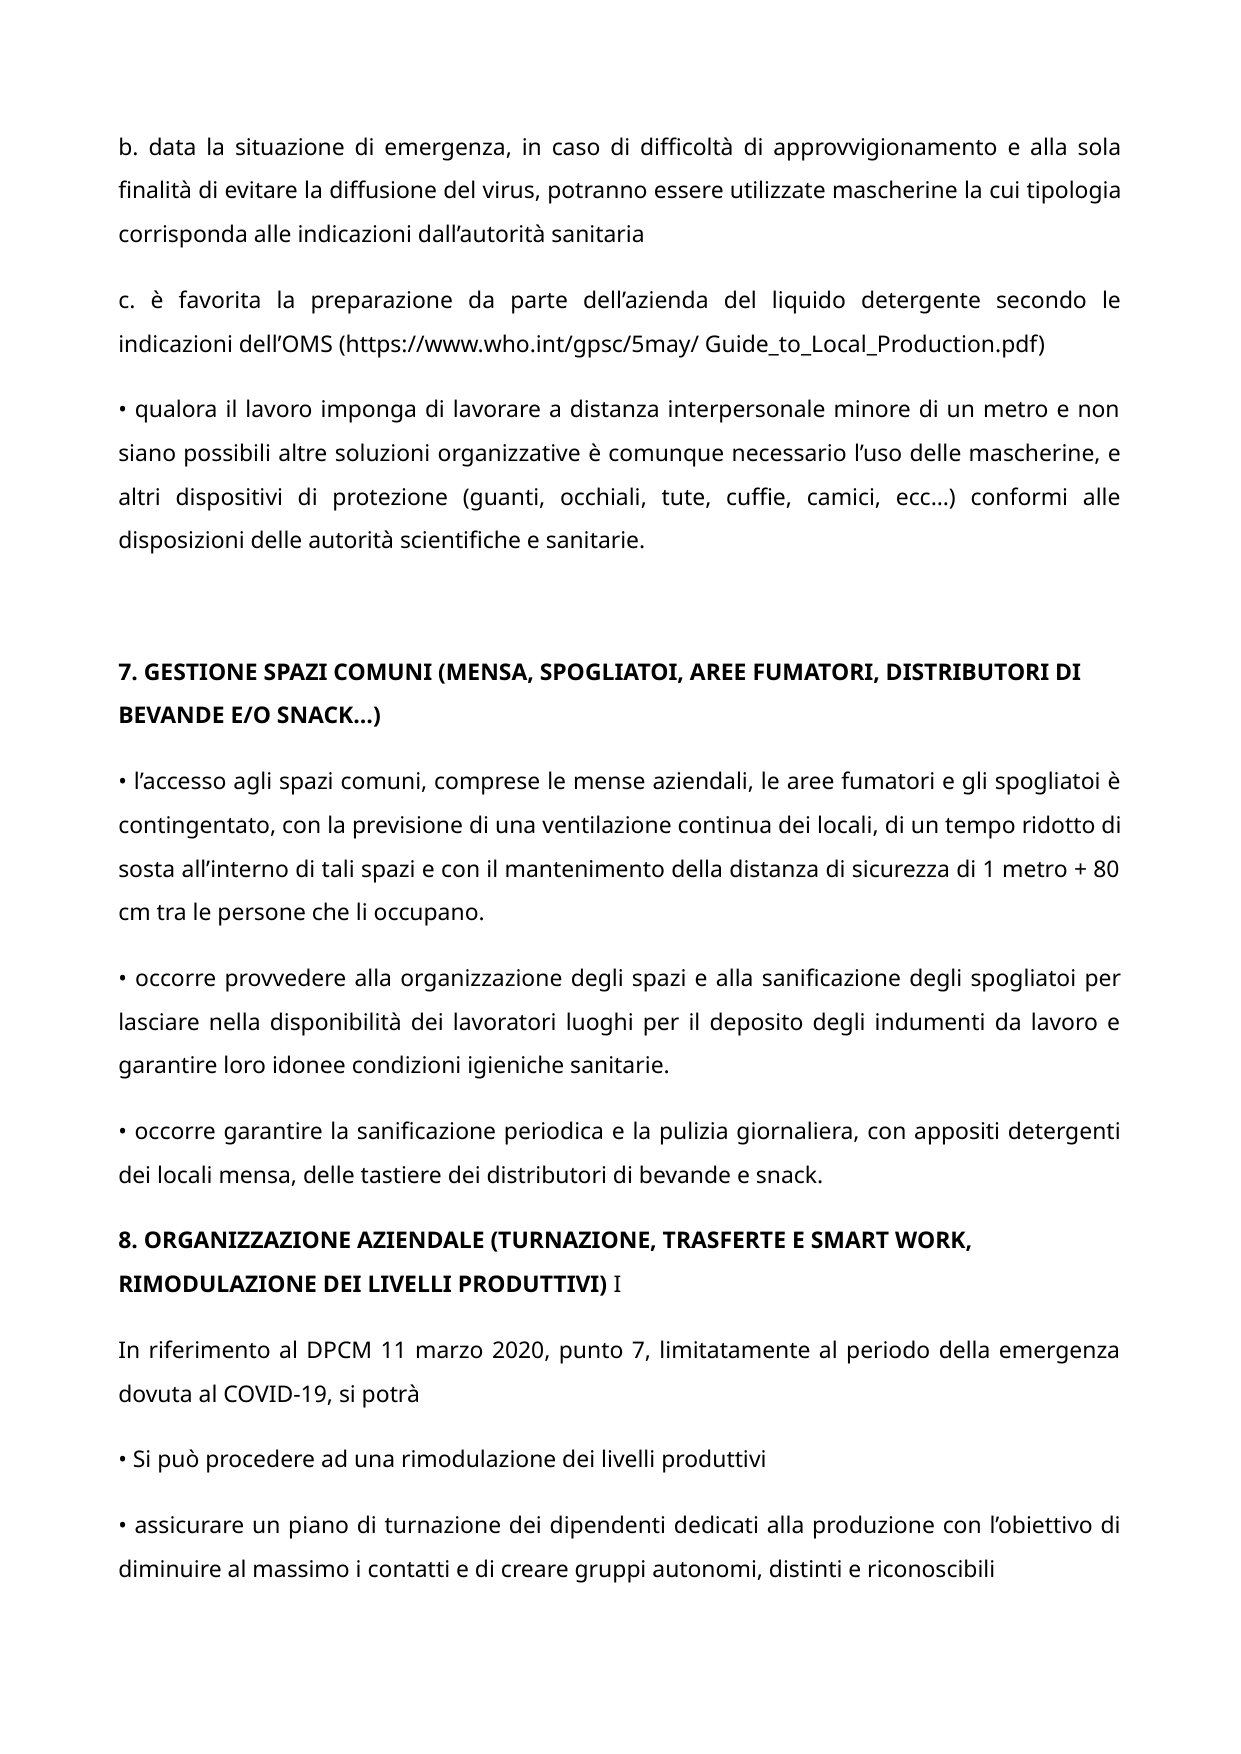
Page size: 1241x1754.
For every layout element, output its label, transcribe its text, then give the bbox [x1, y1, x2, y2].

text • l’accesso agli spazi comuni, comprese le mense aziendali, le aree fumatori e gli spogliatoi è contingentato, con la previsione di una ventilazione continua dei locali, di un tempo ridotto di sosta all’interno di tali spazi e con il mantenimento della distanza di sicurezza di 1 metro + 80 cm tra le persone che li occupano. [118, 752, 1122, 927]
text b. data la situazione di emergenza, in caso di difficoltà di approvvigionamento e alla sola finalità di evitare la diffusione del virus, potranno essere utilizzate mascherine la cui tipologia corrisponda alle indicazioni dall’autorità sanitaria [118, 118, 1122, 249]
text In riferimento al DPCM 11 marzo 2020, punto 7, limitatamente al periodo della emergenza dovuta al COVID-19, si potrà [118, 1321, 1122, 1409]
text 8. ORGANIZZAZIONE AZIENDALE (TURNAZIONE, TRASFERTE E SMART WORK, RIMODULAZIONE DEI LIVELLI PRODUTTIVI) I [118, 1212, 1122, 1299]
text • occorre provvedere alla organizzazione degli spazi e alla sanificazione degli spogliatoi per lasciare nella disponibilità dei lavoratori luoghi per il deposito degli indumenti da lavoro e garantire loro idonee condizioni igieniche sanitarie. [118, 949, 1122, 1081]
text c. è favorita la preparazione da parte dell’azienda del liquido detergente secondo le indicazioni dell’OMS (https://www.who.int/gpsc/5may/ Guide_to_Local_Production.pdf) [118, 271, 1122, 359]
text • assicurare un piano di turnazione dei dipendenti dedicati alla produzione con l’obiettivo di diminuire al massimo i contatti e di creare gruppi autonomi, distinti e riconoscibili [118, 1496, 1122, 1584]
text • occorre garantire la sanificazione periodica e la pulizia giornaliera, con appositi detergenti dei locali mensa, delle tastiere dei distributori di bevande e snack. [118, 1102, 1122, 1190]
text • qualora il lavoro imponga di lavorare a distanza interpersonale minore di un metro e non siano possibili altre soluzioni organizzative è comunque necessario l’uso delle mascherine, e altri dispositivi di protezione (guanti, occhiali, tute, cuffie, camici, ecc…) conformi alle disposizioni delle autorità scientifiche e sanitarie. [118, 381, 1122, 556]
text 7. GESTIONE SPAZI COMUNI (MENSA, SPOGLIATOI, AREE FUMATORI, DISTRIBUTORI DI BEVANDE E/O SNACK…) [118, 643, 1122, 731]
text • Si può procedere ad una rimodulazione dei livelli produttivi [118, 1431, 1122, 1474]
